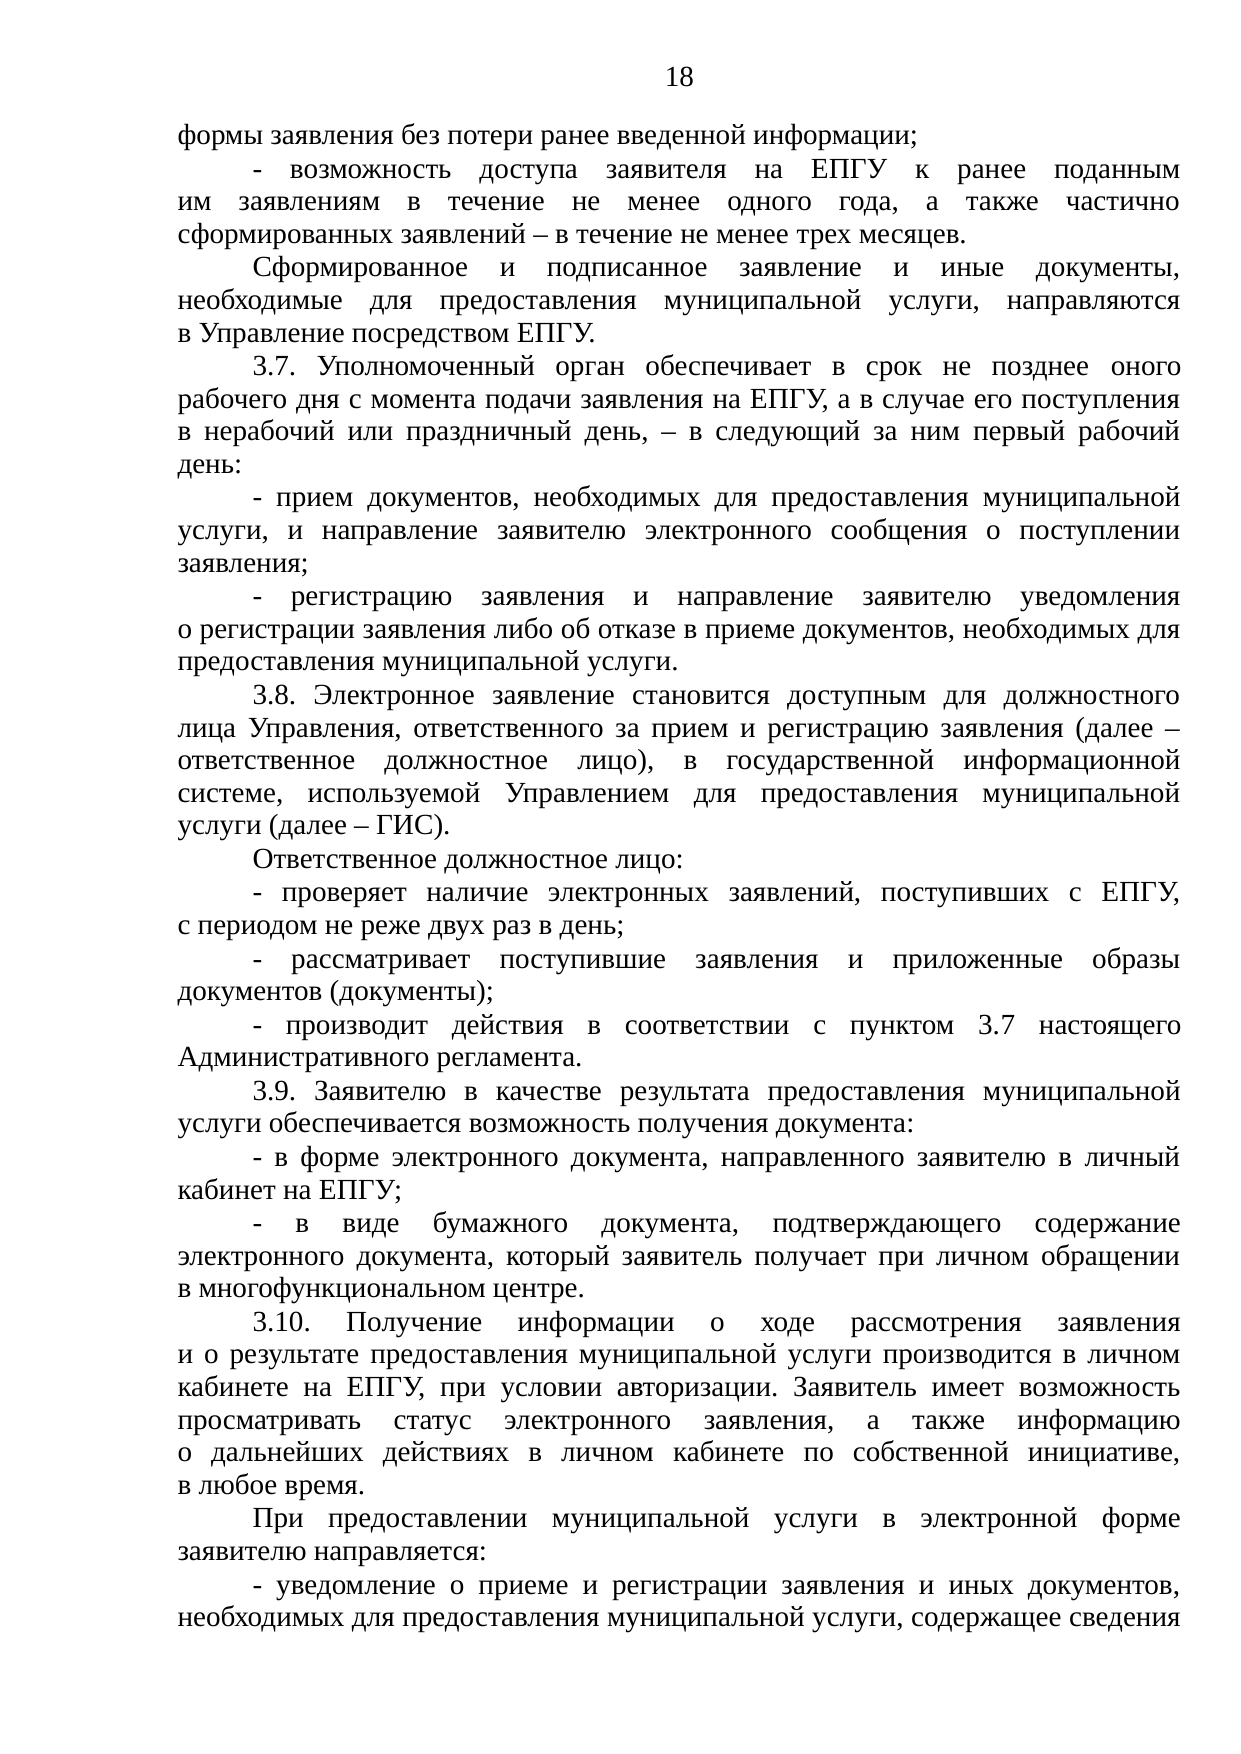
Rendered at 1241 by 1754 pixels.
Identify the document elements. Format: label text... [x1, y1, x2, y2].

text При предоставлении муниципальной услуги в электронной форме заявителю направляется: [177, 1501, 1181, 1567]
text - в виде бумажного документа, подтверждающего содержание электронного документа, который заявитель получает при личном обращении в многофункциональном центре. [177, 1205, 1181, 1304]
text 3.10. Получение информации о ходе рассмотрения заявления и о результате предоставления муниципальной услуги производится в личном кабинете на ЕПГУ, при условии авторизации. Заявитель имеет возможность просматривать статус электронного заявления, а также информацию о дальнейших действиях в личном кабинете по собственной инициативе, в любое время. [177, 1304, 1181, 1501]
text - прием документов, необходимых для предоставления муниципальной услуги, и направление заявителю электронного сообщения о поступлении заявления; [177, 479, 1181, 578]
text - уведомление о приеме и регистрации заявления и иных документов, необходимых для предоставления муниципальной услуги, содержащее сведения [177, 1567, 1181, 1633]
text - производит действия в соответствии с пунктом 3.7 настоящего Административного регламента. [177, 1007, 1181, 1073]
text 3.7. Уполномоченный орган обеспечивает в срок не позднее оного рабочего дня с момента подачи заявления на ЕПГУ, а в случае его поступления в нерабочий или праздничный день, – в следующий за ним первый рабочий день: [177, 348, 1181, 479]
text 3.8. Электронное заявление становится доступным для должностного лица Управления, ответственного за прием и регистрацию заявления (далее – ответственное должностное лицо), в государственной информационной системе, используемой Управлением для предоставления муниципальной услуги (далее – ГИС). [177, 677, 1181, 841]
text Ответственное должностное лицо: [177, 841, 1181, 874]
text - в форме электронного документа, направленного заявителю в личный кабинет на ЕПГУ; [177, 1139, 1181, 1205]
text - рассматривает поступившие заявления и приложенные образы документов (документы); [177, 941, 1181, 1007]
text - возможность доступа заявителя на ЕПГУ к ранее поданным им заявлениям в течение не менее одного года, а также частично сформированных заявлений – в течение не менее трех месяцев. [177, 151, 1181, 249]
text - проверяет наличие электронных заявлений, поступивших с ЕПГУ, с периодом не реже двух раз в день; [177, 874, 1181, 941]
text - регистрацию заявления и направление заявителю уведомления о регистрации заявления либо об отказе в приеме документов, необходимых для предоставления муниципальной услуги. [177, 578, 1181, 677]
text Сформированное и подписанное заявление и иные документы, необходимые для предоставления муниципальной услуги, направляются в Управление посредством ЕПГУ. [177, 249, 1181, 348]
text 3.9. Заявителю в качестве результата предоставления муниципальной услуги обеспечивается возможность получения документа: [177, 1073, 1181, 1139]
text формы заявления без потери ранее введенной информации; [177, 117, 1181, 151]
